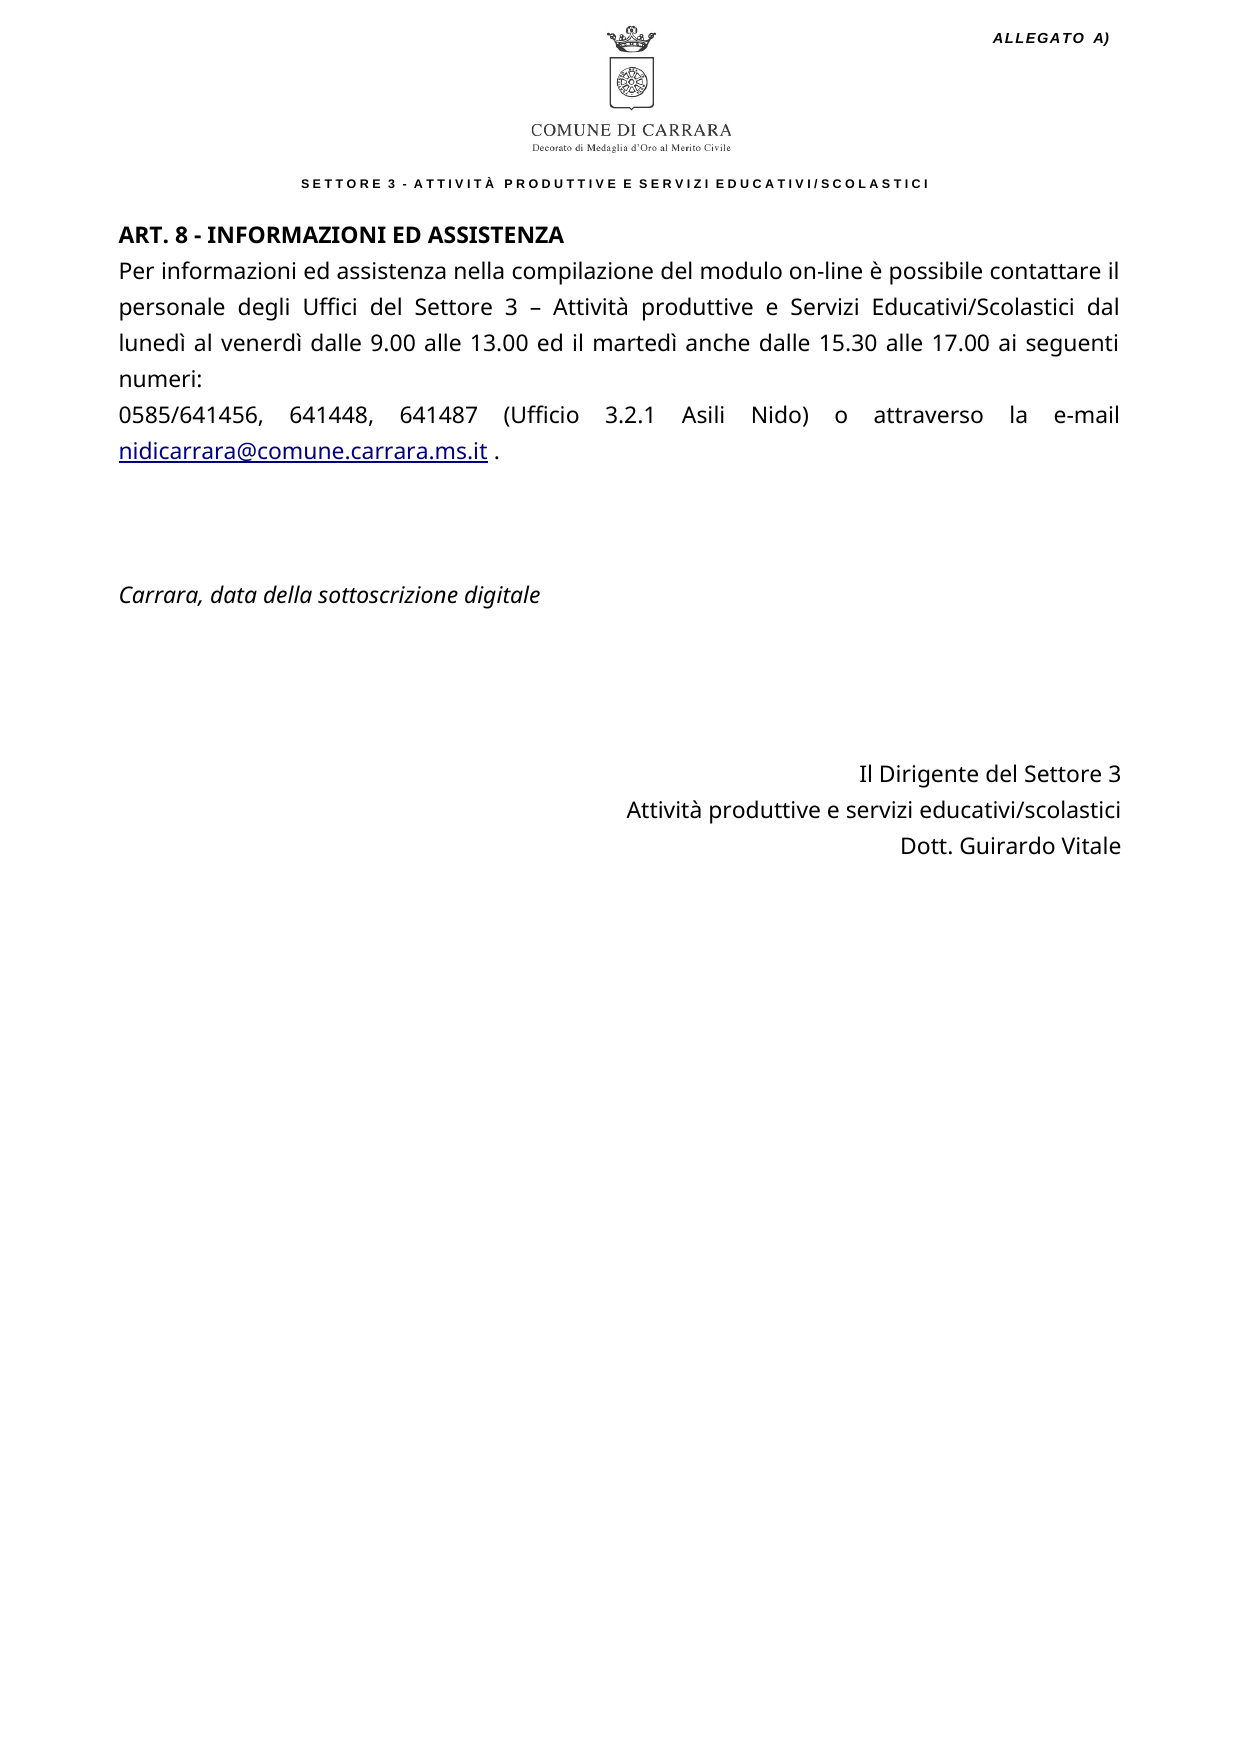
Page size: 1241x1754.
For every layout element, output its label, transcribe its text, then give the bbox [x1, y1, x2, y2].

text Il Dirigente del Settore 3 [118, 758, 1121, 790]
text Dott. Guirardo Vitale [118, 830, 1121, 862]
text 0585/641456, 641448, 641487 (Ufficio 3.2.1 Asili Nido) o attraverso la e-mail nidicarrara@comune.carrara.ms.it . [118, 399, 1121, 466]
text ART. 8 - INFORMAZIONI ED ASSISTENZA [118, 219, 1121, 251]
text Attività produttive e servizi educativi/scolastici [118, 794, 1121, 826]
text Carrara, data della sottoscrizione digitale [118, 579, 1121, 610]
text Per informazioni ed assistenza nella compilazione del modulo on-line è possibile contattare il personale degli Uffici del Settore 3 – Attività produttive e Servizi Educativi/Scolastici dal lunedì al venerdì dalle 9.00 alle 13.00 ed il martedì anche dalle 15.30 alle 17.00 ai seguenti numeri: [118, 255, 1121, 394]
picture [531, 25, 732, 153]
